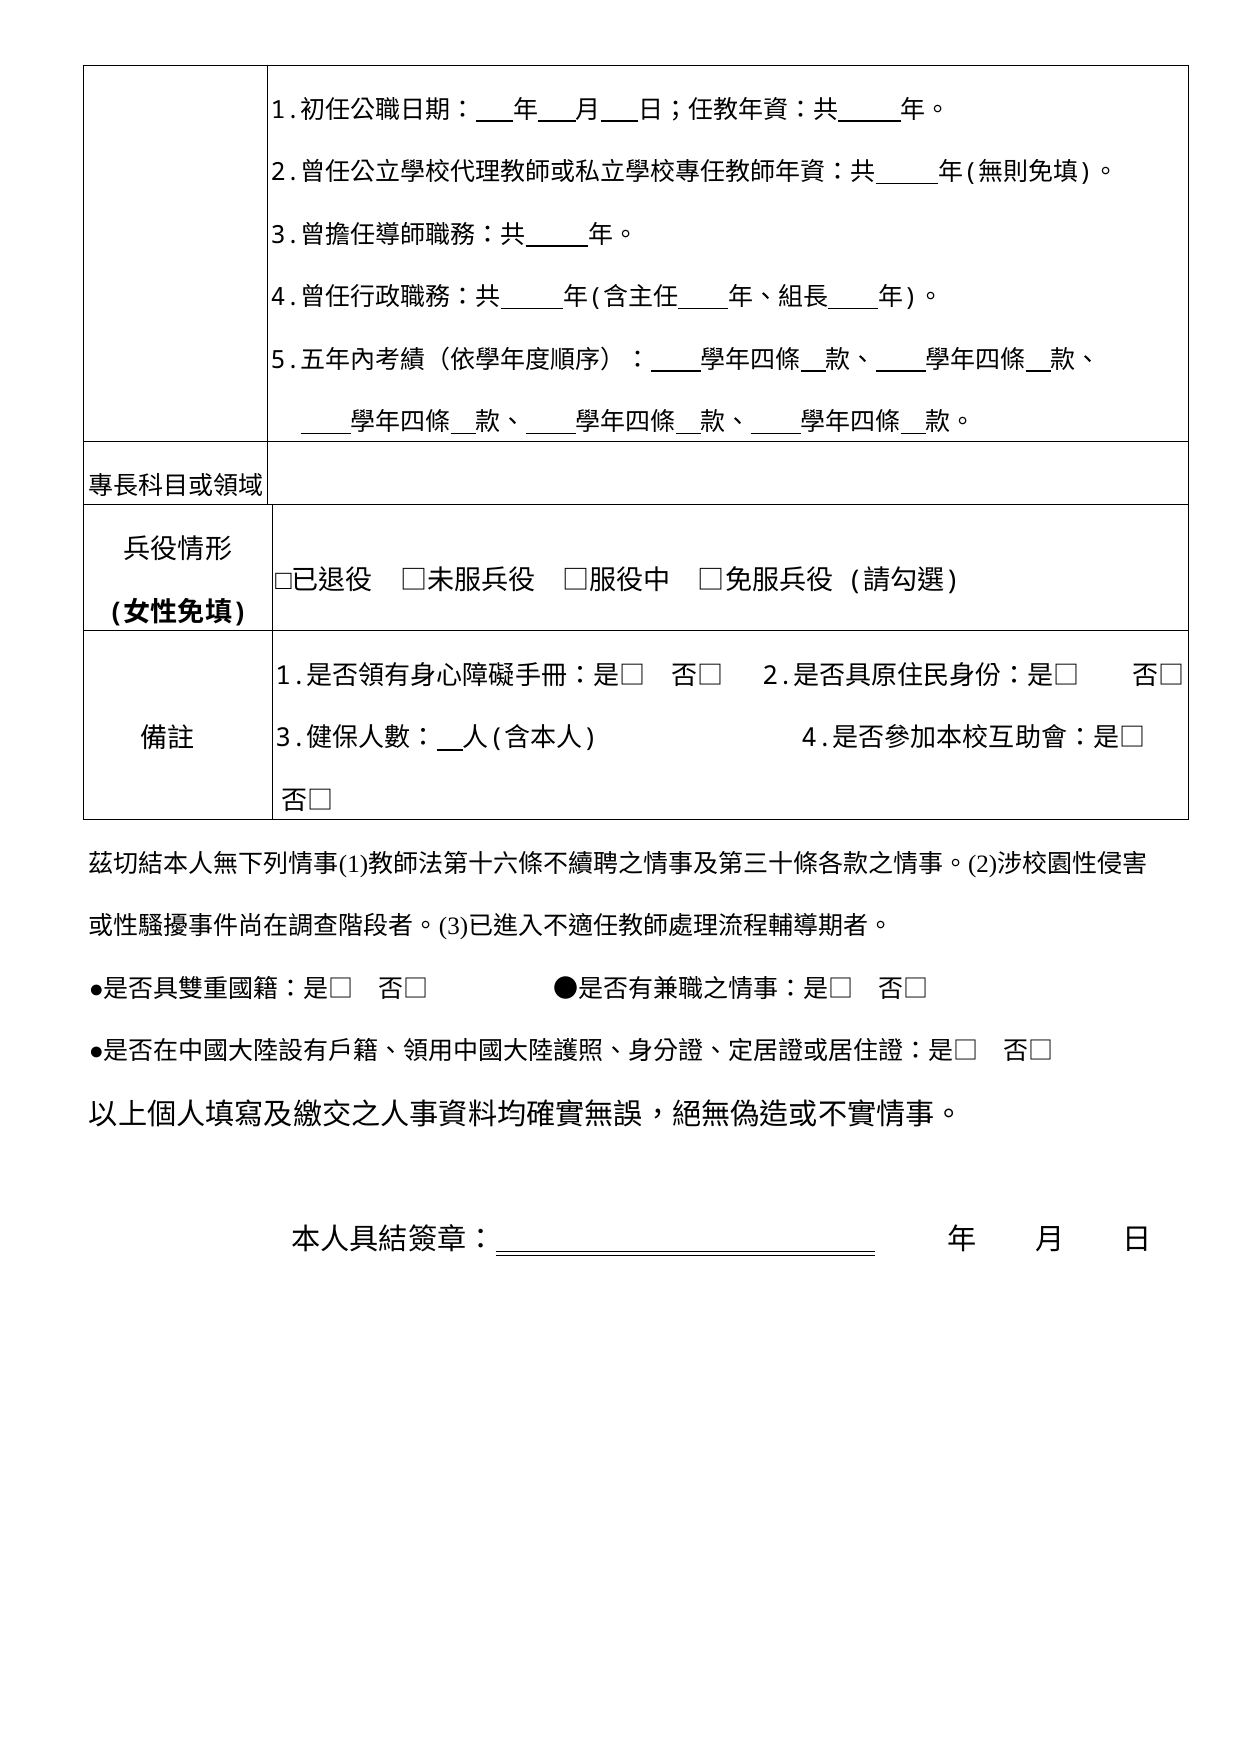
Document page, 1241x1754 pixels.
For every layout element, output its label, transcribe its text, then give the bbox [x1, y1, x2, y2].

table_cell 兵役情形 (女性免填) [84, 505, 272, 630]
text ●是否在中國大陸設有戶籍、領用中國大陸護照、身分證、定居證或居住證：是□ 否□ [89, 1007, 1152, 1070]
table_cell 備註 [84, 631, 272, 819]
text 以上個人填寫及繳交之人事資料均確實無誤，絕無偽造或不實情事。 [89, 1070, 1152, 1132]
table_cell □已退役 □未服兵役 □服役中 □免服兵役 (請勾選) [273, 505, 1188, 630]
table_cell 專長科目或領域 [84, 442, 267, 504]
text 茲切結本人無下列情事(1)教師法第十六條不續聘之情事及第三十條各款之情事。(2)涉校園性侵害或性騷擾事件尚在調查階段者。(3)已進入不適任教師處理流程輔導期者。 [89, 820, 1152, 945]
text 本人具結簽章： 年 月 日 [89, 1195, 1152, 1257]
table_cell [84, 66, 267, 441]
table_cell 1.是否領有身心障礙手冊：是□ 否□ 2.是否具原住民身份：是□ 否□ 3.健保人數： 人(含本人) 4.是否參加本校互助會：是□ 否□ [273, 631, 1188, 819]
table_cell [268, 442, 1188, 504]
text ●是否具雙重國籍：是□ 否□ ●是否有兼職之情事：是□ 否□ [89, 945, 1152, 1007]
table_cell 1.初任公職日期： 年 月 日；任教年資：共 年。 2.曾任公立學校代理教師或私立學校專任教師年資：共 年(無則免填)。 3.曾擔任導師職務：共 年。 4.曾任行政職務：共 年(含主任 年、組長 年)。 5.五年內考績（依學年度順序）： 學年四條 款、 學年四條 款、 學年四條 款、 學年四條 款、 學年四條 款。 [268, 66, 1188, 441]
